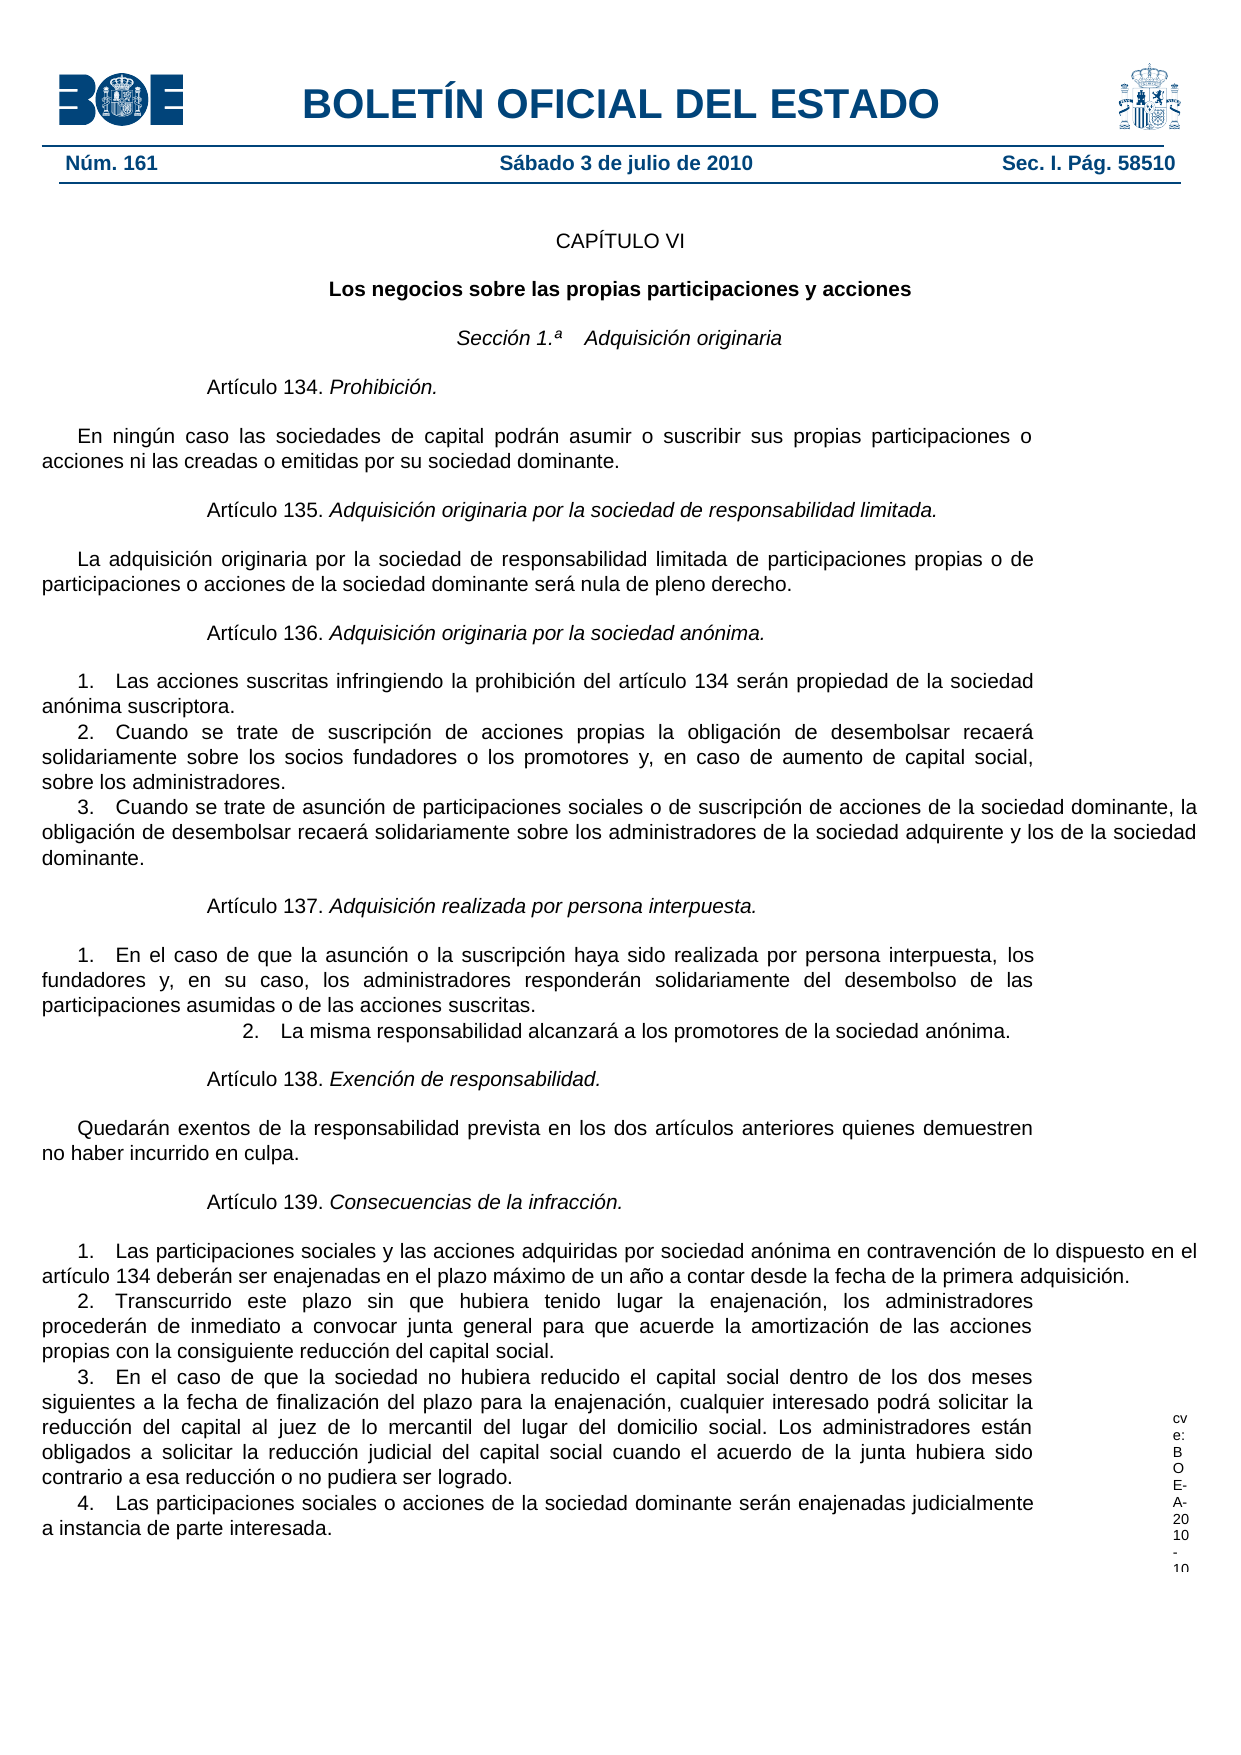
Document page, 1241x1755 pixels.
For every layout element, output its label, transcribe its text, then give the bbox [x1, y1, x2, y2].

list La misma responsabilidad alcanzará a los promotores de la sociedad anónima. [242, 1018, 1199, 1042]
list Cuando se trate de suscripción de acciones propias la obligación de desembolsar recaerá solidariamente sobre los socios fundadores o los promotores y, en caso de aumento de capital social, sobre los administradores. [42, 719, 1034, 794]
text En ningún caso las sociedades de capital podrán asumir o suscribir sus propias participaciones o acciones ni las creadas o emitidas por su sociedad dominante. [42, 424, 1034, 473]
list En el caso de que la asunción o la suscripción haya sido realizada por persona interpuesta, los fundadores y, en su caso, los administradores responderán solidariamente del desembolso de las participaciones asumidas o de las acciones suscritas. [42, 943, 1034, 1017]
list Las participaciones sociales o acciones de la sociedad dominante serán enajenadas judicialmente a instancia de parte interesada. [42, 1491, 1034, 1539]
text CAPÍTULO VI [42, 228, 1199, 252]
text Sección 1.ª Adquisición originaria [42, 326, 1199, 350]
text La adquisición originaria por la sociedad de responsabilidad limitada de participaciones propias o de participaciones o acciones de la sociedad dominante será nula de pleno derecho. [42, 546, 1034, 596]
text Quedarán exentos de la responsabilidad prevista en los dos artículos anteriores quienes demuestren no haber incurrido en culpa. [42, 1116, 1034, 1165]
list cve: BOE-A-2010-10544 [1173, 1410, 1191, 1571]
text Artículo 138. Exención de responsabilidad. [207, 1067, 1199, 1091]
text Artículo 137. Adquisición realizada por persona interpuesta. [207, 894, 1199, 918]
list Cuando se trate de asunción de participaciones sociales o de suscripción de acciones de la sociedad dominante, la obligación de desembolsar recaerá solidariamente sobre los administradores de la sociedad adquirente y los de la sociedad dominante. [42, 795, 1199, 869]
subtitle Núm. 161 Sábado 3 de julio de 2010 Sec. I. Pág. 58510 [42, 151, 1199, 175]
list En el caso de que la sociedad no hubiera reducido el capital social dentro de los dos meses siguientes a la fecha de finalización del plazo para la enajenación, cualquier interesado podrá solicitar la reducción del capital al juez de lo mercantil del lugar del domicilio social. Los administradores están obligados a solicitar la reducción judicial del capital social cuando el acuerdo de la junta hubiera sido contrario a esa reducción o no pudiera ser logrado. [42, 1365, 1034, 1489]
text Artículo 136. Adquisición originaria por la sociedad anónima. [207, 620, 1199, 644]
text Artículo 139. Consecuencias de la infracción. [207, 1190, 1199, 1214]
subtitle Los negocios sobre las propias participaciones y acciones [42, 277, 1199, 301]
list Transcurrido este plazo sin que hubiera tenido lugar la enajenación, los administradores procederán de inmediato a convocar junta general para que acuerde la amortización de las acciones propias con la consiguiente reducción del capital social. [42, 1289, 1034, 1363]
list Las participaciones sociales y las acciones adquiridas por sociedad anónima en contravención de lo dispuesto en el artículo 134 deberán ser enajenadas en el plazo máximo de un año a contar desde la fecha de la primera adquisición. [42, 1239, 1199, 1288]
text Artículo 134. Prohibición. [207, 375, 1199, 399]
list Las acciones suscritas infringiendo la prohibición del artículo 134 serán propiedad de la sociedad anónima suscriptora. [42, 669, 1034, 718]
text Artículo 135. Adquisición originaria por la sociedad de responsabilidad limitada. [207, 498, 1199, 522]
